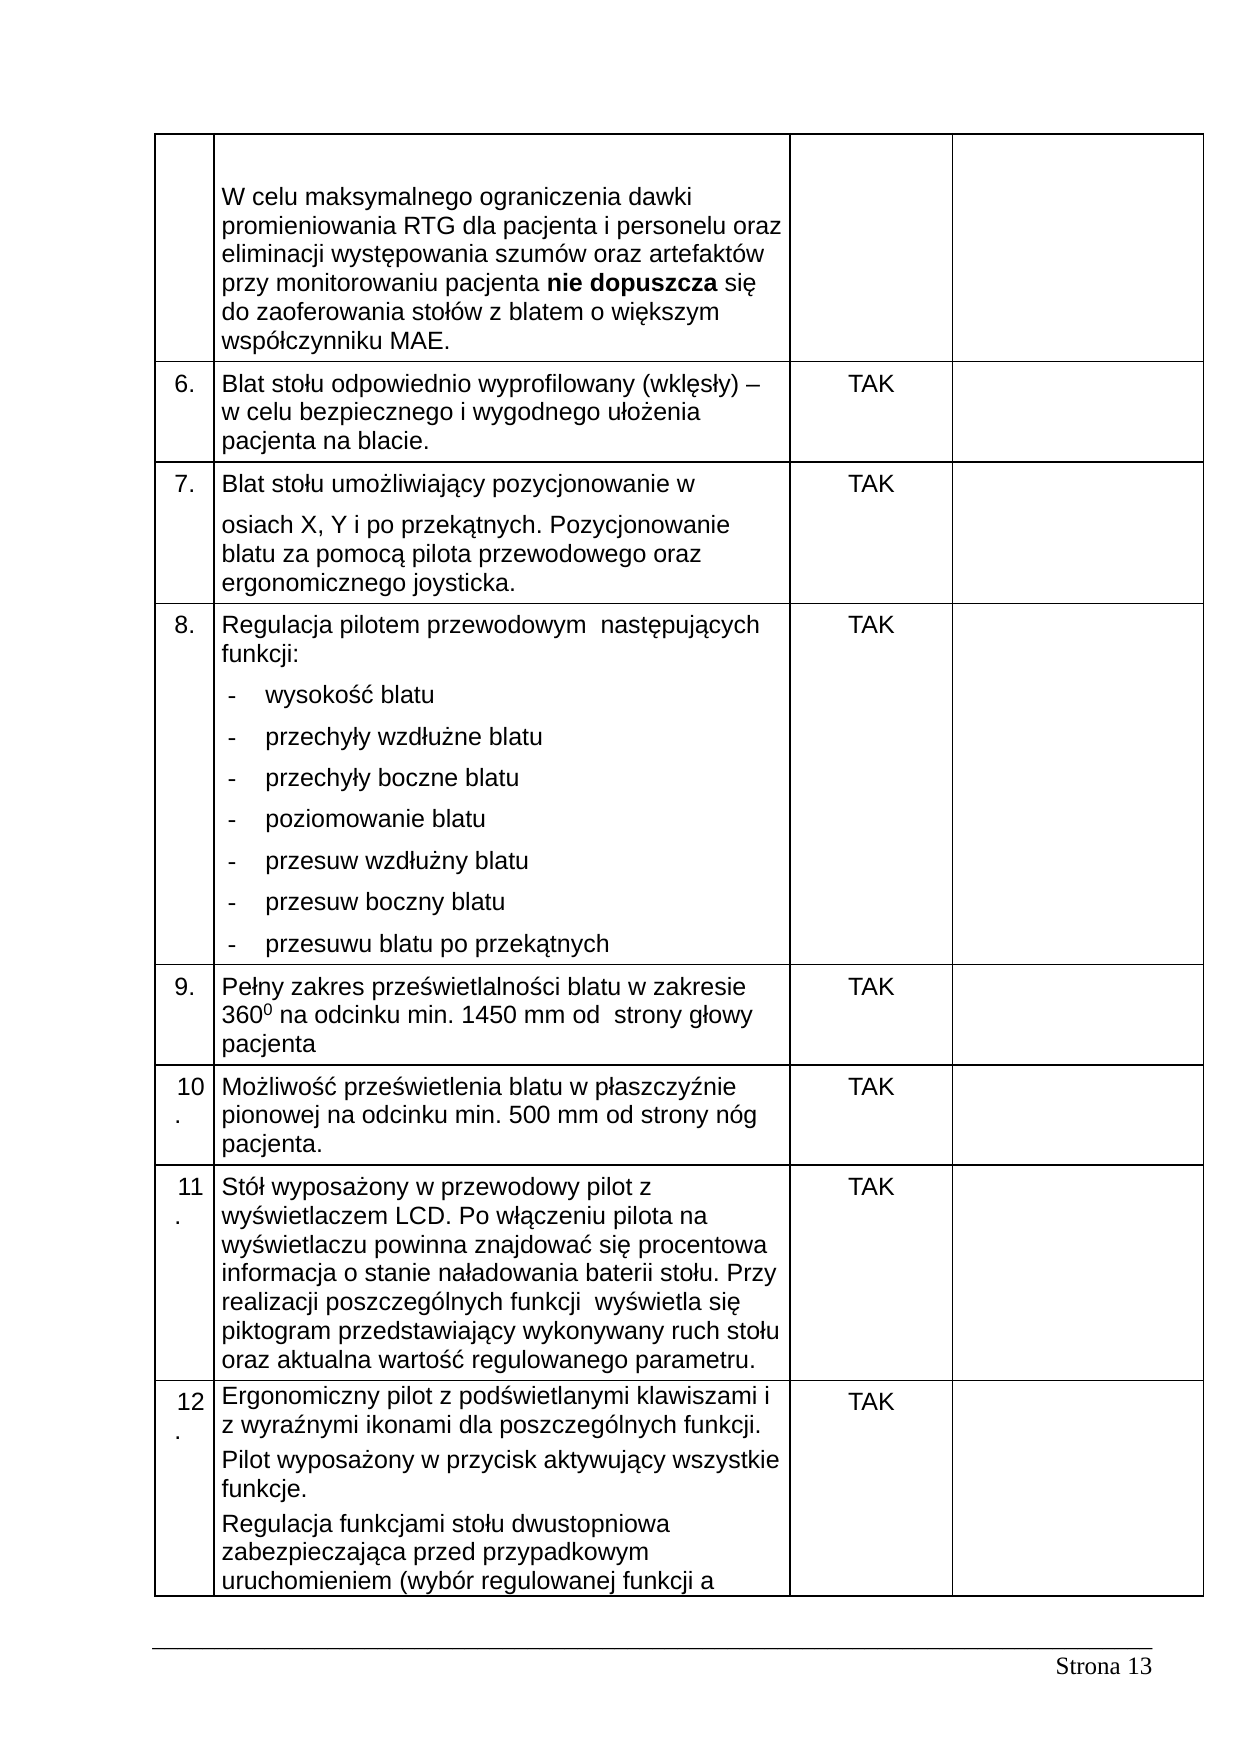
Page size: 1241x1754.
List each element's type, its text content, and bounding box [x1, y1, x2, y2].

table_cell [156, 362, 213, 461]
table_cell [953, 1166, 1203, 1379]
table_cell [953, 604, 1203, 964]
table_cell Możliwość prześwietlenia blatu w płaszczyźnie pionowej na odcinku min. 500 mm od strony nóg pacjenta. [215, 1066, 789, 1164]
table_cell Ergonomiczny pilot z podświetlanymi klawiszami i z wyraźnymi ikonami dla poszczególnych funkcji. Pilot wyposażony w przycisk aktywujący wszystkie funkcje. Regulacja funkcjami stołu dwustopniowa zabezpieczająca przed przypadkowym uruchomieniem (wybór regulowanej funkcji a [215, 1381, 789, 1595]
table_cell [953, 362, 1203, 461]
table_cell TAK [791, 604, 952, 964]
table_cell [156, 1166, 213, 1379]
table_cell [156, 463, 213, 603]
table_cell TAK [791, 1166, 952, 1379]
table_cell TAK [791, 362, 952, 461]
table_cell [156, 135, 213, 361]
table_cell Stół wyposażony w przewodowy pilot z wyświetlaczem LCD. Po włączeniu pilota na wyświetlaczu powinna znajdować się procentowa informacja o stanie naładowania baterii stołu. Przy realizacji poszczególnych funkcji wyświetla się piktogram przedstawiający wykonywany ruch stołu oraz aktualna wartość regulowanego parametru. [215, 1166, 789, 1379]
table_cell [953, 1066, 1203, 1164]
table_cell [791, 135, 952, 361]
table_cell Blat stołu umożliwiający pozycjonowanie w osiach X, Y i po przekątnych. Pozycjonowanie blatu za pomocą pilota przewodowego oraz ergonomicznego joysticka. [215, 463, 789, 603]
table_cell [953, 463, 1203, 603]
table_cell [156, 604, 213, 964]
table_cell W celu maksymalnego ograniczenia dawki promieniowania RTG dla pacjenta i personelu oraz eliminacji występowania szumów oraz artefaktów przy monitorowaniu pacjenta nie dopuszcza się do zaoferowania stołów z blatem o większym współczynniku MAE. [215, 135, 789, 361]
table_cell TAK [791, 463, 952, 603]
table_cell [156, 965, 213, 1064]
table_cell [156, 1381, 213, 1595]
table_cell [953, 135, 1203, 361]
table_cell [953, 965, 1203, 1064]
table_cell Pełny zakres prześwietlalności blatu w zakresie 3600 na odcinku min. 1450 mm od strony głowy pacjenta [215, 965, 789, 1064]
table_cell TAK [791, 1381, 952, 1595]
table_cell Regulacja pilotem przewodowym następujących funkcji: wysokość blatu przechyły wzdłużne blatu przechyły boczne blatu poziomowanie blatu przesuw wzdłużny blatu przesuw boczny blatu przesuwu blatu po przekątnych [215, 604, 789, 964]
table_cell TAK [791, 965, 952, 1064]
table_cell Blat stołu odpowiednio wyprofilowany (wklęsły) – w celu bezpiecznego i wygodnego ułożenia pacjenta na blacie. [215, 362, 789, 461]
table_cell TAK [791, 1066, 952, 1164]
table_cell [953, 1381, 1203, 1595]
table_cell [156, 1066, 213, 1164]
